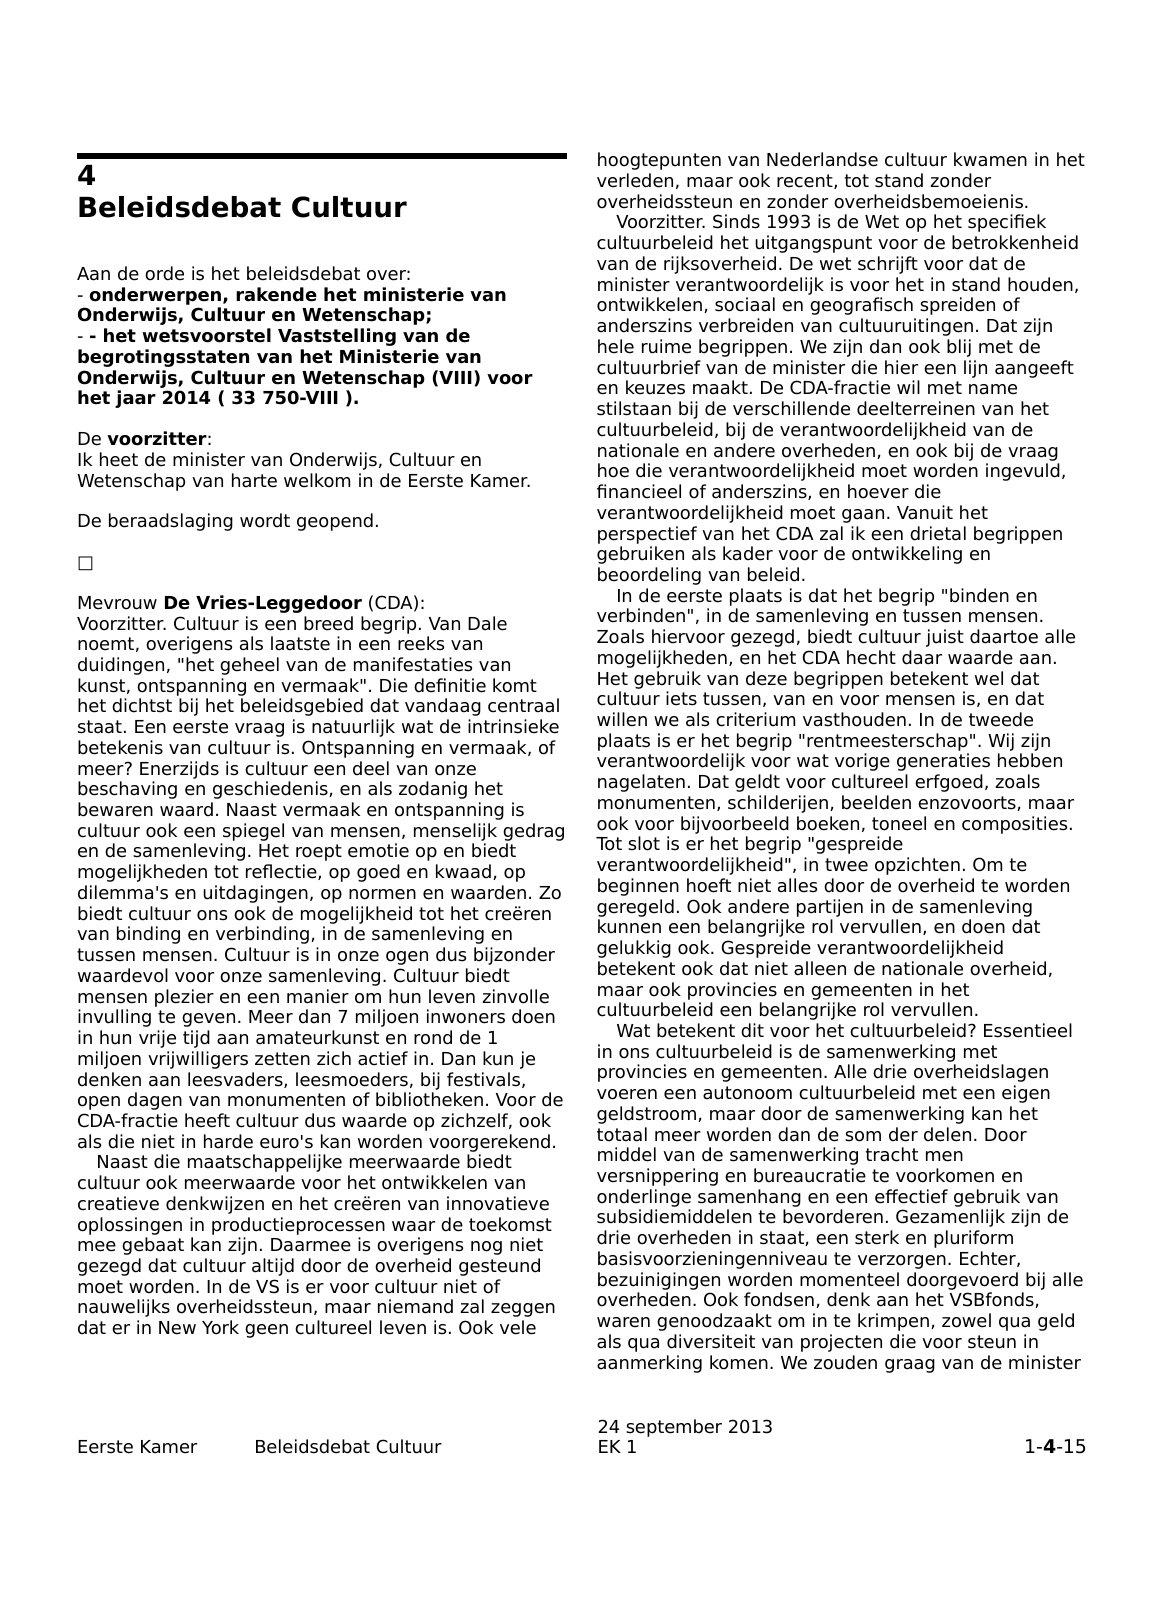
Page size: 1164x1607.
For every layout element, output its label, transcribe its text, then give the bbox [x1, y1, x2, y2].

text Aan de orde is het beleidsdebat over: [77, 264, 567, 284]
text De voorzitter: [77, 429, 567, 450]
text De beraadslaging wordt geopend. [77, 511, 567, 532]
text Voorzitter. Sinds 1993 is de Wet op het specifiek cultuurbeleid het uitgangspunt voor de betrokkenheid van de rijksoverheid. De wet schrijft voor dat de minister verantwoordelijk is voor het in stand houden, ontwikkelen, sociaal en geografisch spreiden of anderszins verbreiden van cultuuruitingen. Dat zijn hele ruime begrippen. We zijn dan ook blij met de cultuurbrief van de minister die hier een lijn aangeeft en keuzes maakt. De CDA-fractie wil met name stilstaan bij de verschillende deelterreinen van het cultuurbeleid, bij de verantwoordelijkheid van de nationale en andere overheden, en ook bij de vraag hoe die verantwoordelijkheid moet worden ingevuld, financieel of anderszins, en hoever die verantwoordelijkheid moet gaan. Vanuit het perspectief van het CDA zal ik een drietal begrippen gebruiken als kader voor de ontwikkeling en beoordeling van beleid. [596, 212, 1087, 586]
text In de eerste plaats is dat het begrip "binden en verbinden", in de samenleving en tussen mensen. Zoals hiervoor gezegd, biedt cultuur juist daartoe alle mogelijkheden, en het CDA hecht daar waarde aan. Het gebruik van deze begrippen betekent wel dat cultuur iets tussen, van en voor mensen is, en dat willen we als criterium vasthouden. In de tweede plaats is er het begrip "rentmeesterschap". Wij zijn verantwoordelijk voor wat vorige generaties hebben nagelaten. Dat geldt voor cultureel erfgoed, zoals monumenten, schilderijen, beelden enzovoorts, maar ook voor bijvoorbeeld boeken, toneel en composities. Tot slot is er het begrip "gespreide verantwoordelijkheid", in twee opzichten. Om te beginnen hoeft niet alles door de overheid te worden geregeld. Ook andere partijen in de samenleving kunnen een belangrijke rol vervullen, en doen dat gelukkig ook. Gespreide verantwoordelijkheid betekent ook dat niet alleen de nationale overheid, maar ook provincies en gemeenten in het cultuurbeleid een belangrijke rol vervullen. [596, 586, 1087, 1021]
text - onderwerpen, rakende het ministerie van Onderwijs, Cultuur en Wetenschap; [77, 284, 567, 326]
text □ [77, 552, 567, 573]
text Mevrouw De Vries-Leggedoor (CDA): [77, 593, 567, 613]
title 4 Beleidsdebat Cultuur [77, 159, 567, 224]
text Ik heet de minister van Onderwijs, Cultuur en Wetenschap van harte welkom in de Eerste Kamer. [77, 450, 567, 491]
text hoogtepunten van Nederlandse cultuur kwamen in het verleden, maar ook recent, tot stand zonder overheidssteun en zonder overheidsbemoeienis. [596, 150, 1087, 212]
text Voorzitter. Cultuur is een breed begrip. Van Dale noemt, overigens als laatste in een reeks van duidingen, "het geheel van de manifestaties van kunst, ontspanning en vermaak". Die definitie komt het dichtst bij het beleidsgebied dat vandaag centraal staat. Een eerste vraag is natuurlijk wat de intrinsieke betekenis van cultuur is. Ontspanning en vermaak, of meer? Enerzijds is cultuur een deel van onze beschaving en geschiedenis, en als zodanig het bewaren waard. Naast vermaak en ontspanning is cultuur ook een spiegel van mensen, menselijk gedrag en de samenleving. Het roept emotie op en biedt mogelijkheden tot reflectie, op goed en kwaad, op dilemma's en uitdagingen, op normen en waarden. Zo biedt cultuur ons ook de mogelijkheid tot het creëren van binding en verbinding, in de samenleving en tussen mensen. Cultuur is in onze ogen dus bijzonder waardevol voor onze samenleving. Cultuur biedt mensen plezier en een manier om hun leven zinvolle invulling te geven. Meer dan 7 miljoen inwoners doen in hun vrije tijd aan amateurkunst en rond de 1 miljoen vrijwilligers zetten zich actief in. Dan kun je denken aan leesvaders, leesmoeders, bij festivals, open dagen van monumenten of bibliotheken. Voor de CDA-fractie heeft cultuur dus waarde op zichzelf, ook als die niet in harde euro's kan worden voorgerekend. [77, 613, 567, 1152]
text - - het wetsvoorstel Vaststelling van de begrotingsstaten van het Ministerie van Onderwijs, Cultuur en Wetenschap (VIII) voor het jaar 2014 ( 33 750-VIII ). [77, 326, 567, 409]
text Naast die maatschappelijke meerwaarde biedt cultuur ook meerwaarde voor het ontwikkelen van creatieve denkwijzen en het creëren van innovatieve oplossingen in productieprocessen waar de toekomst mee gebaat kan zijn. Daarmee is overigens nog niet gezegd dat cultuur altijd door de overheid gesteund moet worden. In de VS is er voor cultuur niet of nauwelijks overheidssteun, maar niemand zal zeggen dat er in New York geen cultureel leven is. Ook vele [77, 1152, 567, 1339]
text Wat betekent dit voor het cultuurbeleid? Essentieel in ons cultuurbeleid is de samenwerking met provincies en gemeenten. Alle drie overheidslagen voeren een autonoom cultuurbeleid met een eigen geldstroom, maar door de samenwerking kan het totaal meer worden dan de som der delen. Door middel van de samenwerking tracht men versnippering en bureaucratie te voorkomen en onderlinge samenhang en een effectief gebruik van subsidiemiddelen te bevorderen. Gezamenlijk zijn de drie overheden in staat, een sterk en pluriform basisvoorzieningenniveau te verzorgen. Echter, bezuinigingen worden momenteel doorgevoerd bij alle overheden. Ook fondsen, denk aan het VSBfonds, waren genoodzaakt om in te krimpen, zowel qua geld als qua diversiteit van projecten die voor steun in aanmerking komen. We zouden graag van de minister [596, 1021, 1087, 1373]
